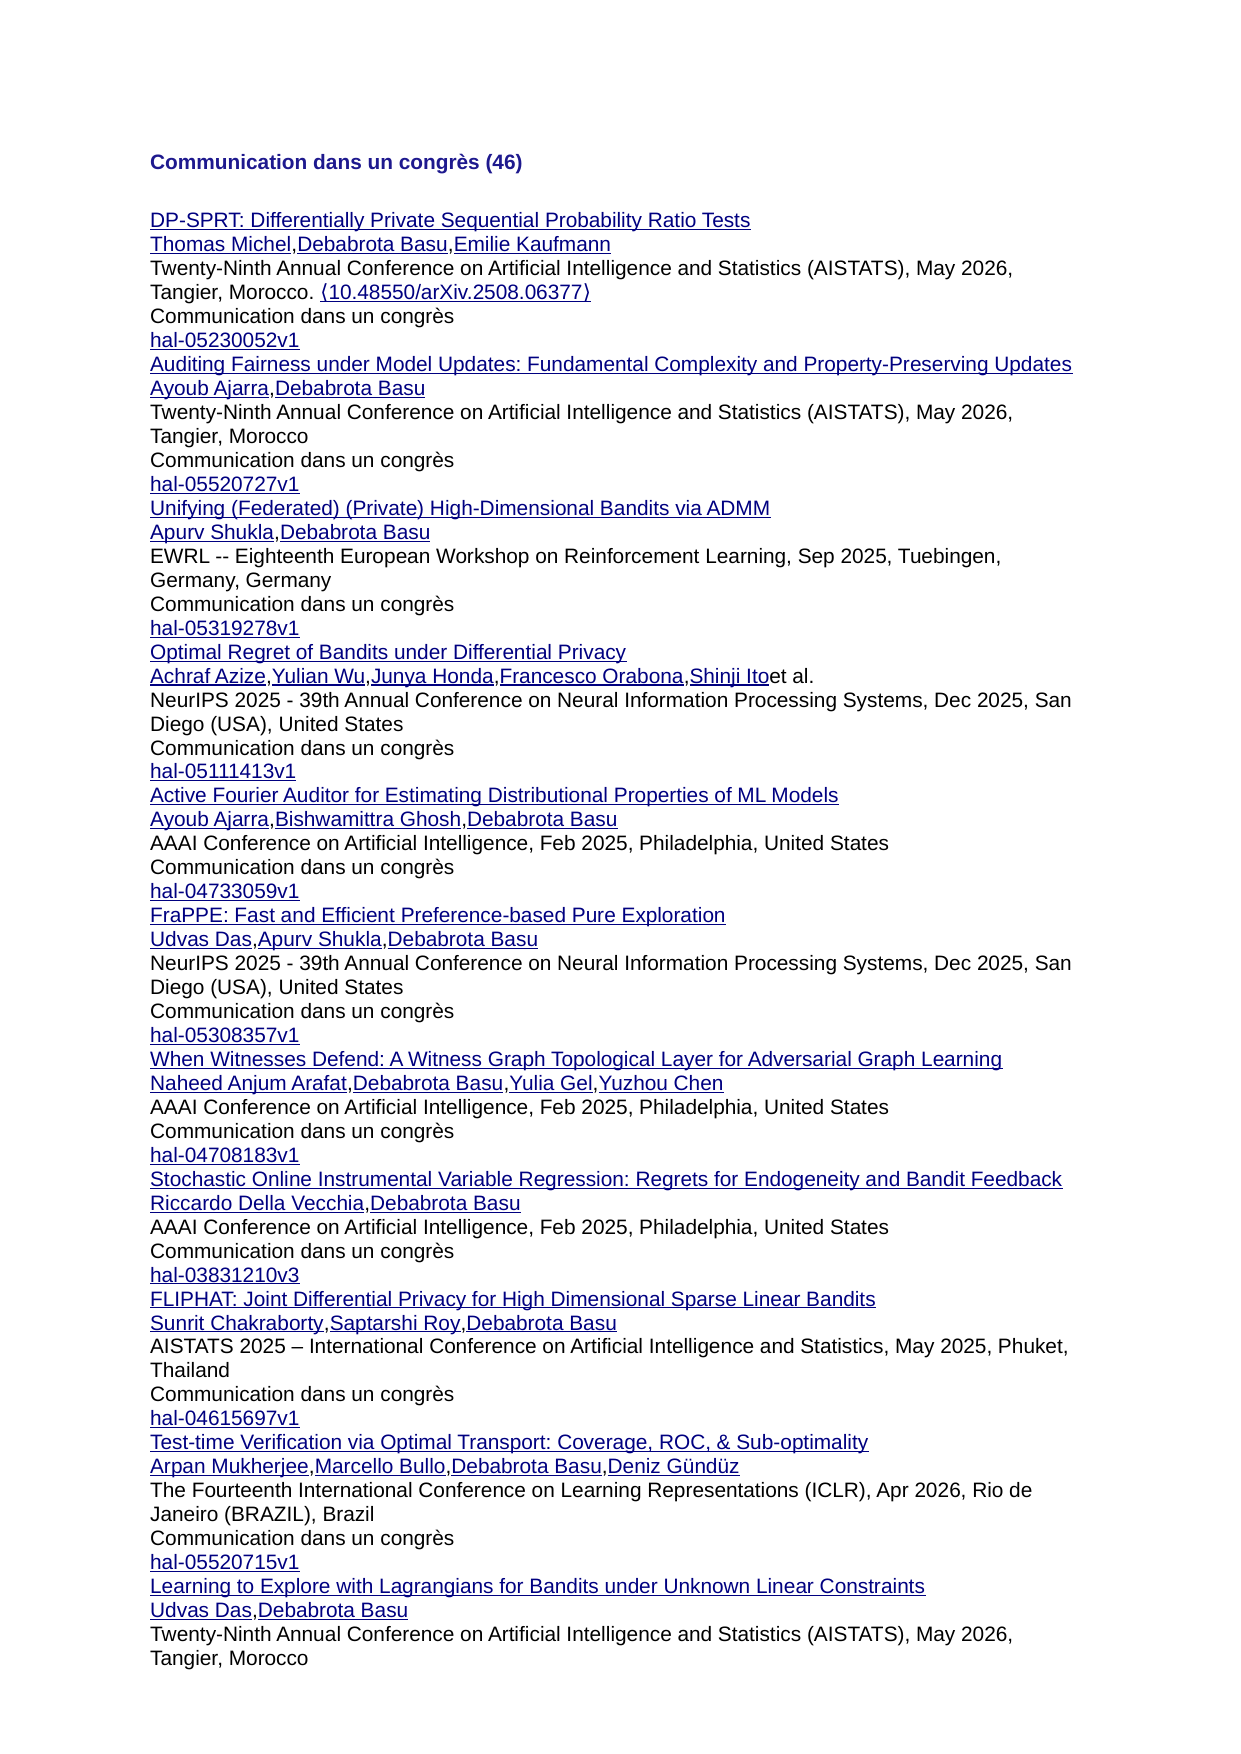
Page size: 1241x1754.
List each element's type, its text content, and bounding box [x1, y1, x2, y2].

table_cell FraPPE: Fast and Efficient Preference-based Pure Exploration Udvas Das,Apurv Shukla,Debabrota Basu NeurIPS 2025 - 39th Annual Conference on Neural Information Processing Systems, Dec 2025, San Diego (USA), United States Communication dans un congrès hal-05308357v1 [150, 903, 1090, 1047]
table_cell FLIPHAT: Joint Differential Privacy for High Dimensional Sparse Linear Bandits Sunrit Chakraborty,Saptarshi Roy,Debabrota Basu AISTATS 2025 – International Conference on Artificial Intelligence and Statistics, May 2025, Phuket, Thailand Communication dans un congrès hal-04615697v1 [150, 1286, 1090, 1430]
subtitle Communication dans un congrès (46) [150, 150, 1090, 174]
table_cell Stochastic Online Instrumental Variable Regression: Regrets for Endogeneity and Bandit Feedback Riccardo Della Vecchia,Debabrota Basu AAAI Conference on Artificial Intelligence, Feb 2025, Philadelphia, United States Communication dans un congrès hal-03831210v3 [150, 1167, 1090, 1286]
table_cell Auditing Fairness under Model Updates: Fundamental Complexity and Property-Preserving Updates Ayoub Ajarra,Debabrota Basu Twenty-Ninth Annual Conference on Artificial Intelligence and Statistics (AISTATS), May 2026, Tangier, Morocco Communication dans un congrès hal-05520727v1 [150, 352, 1090, 496]
table_cell When Witnesses Defend: A Witness Graph Topological Layer for Adversarial Graph Learning Naheed Anjum Arafat,Debabrota Basu,Yulia Gel,Yuzhou Chen AAAI Conference on Artificial Intelligence, Feb 2025, Philadelphia, United States Communication dans un congrès hal-04708183v1 [150, 1047, 1090, 1167]
table_cell Test-time Verification via Optimal Transport: Coverage, ROC, & Sub-optimality Arpan Mukherjee,Marcello Bullo,Debabrota Basu,Deniz Gündüz The Fourteenth International Conference on Learning Representations (ICLR), Apr 2026, Rio de Janeiro (BRAZIL), Brazil Communication dans un congrès hal-05520715v1 [150, 1430, 1090, 1574]
table_header DP-SPRT: Differentially Private Sequential Probability Ratio Tests Thomas Michel,Debabrota Basu,Emilie Kaufmann Twenty-Ninth Annual Conference on Artificial Intelligence and Statistics (AISTATS), May 2026, Tangier, Morocco. ⟨10.48550/arXiv.2508.06377⟩ Communication dans un congrès hal-05230052v1 [150, 208, 1090, 352]
table_cell Learning to Explore with Lagrangians for Bandits under Unknown Linear Constraints Udvas Das,Debabrota Basu Twenty-Ninth Annual Conference on Artificial Intelligence and Statistics (AISTATS), May 2026, Tangier, Morocco [150, 1574, 1090, 1670]
table_cell Unifying (Federated) (Private) High-Dimensional Bandits via ADMM Apurv Shukla,Debabrota Basu EWRL -- Eighteenth European Workshop on Reinforcement Learning, Sep 2025, Tuebingen, Germany, Germany Communication dans un congrès hal-05319278v1 [150, 496, 1090, 639]
table_cell Optimal Regret of Bandits under Differential Privacy Achraf Azize,Yulian Wu,Junya Honda,Francesco Orabona,Shinji Itoet al. NeurIPS 2025 - 39th Annual Conference on Neural Information Processing Systems, Dec 2025, San Diego (USA), United States Communication dans un congrès hal-05111413v1 [150, 640, 1090, 783]
table_cell Active Fourier Auditor for Estimating Distributional Properties of ML Models Ayoub Ajarra,Bishwamittra Ghosh,Debabrota Basu AAAI Conference on Artificial Intelligence, Feb 2025, Philadelphia, United States Communication dans un congrès hal-04733059v1 [150, 783, 1090, 903]
